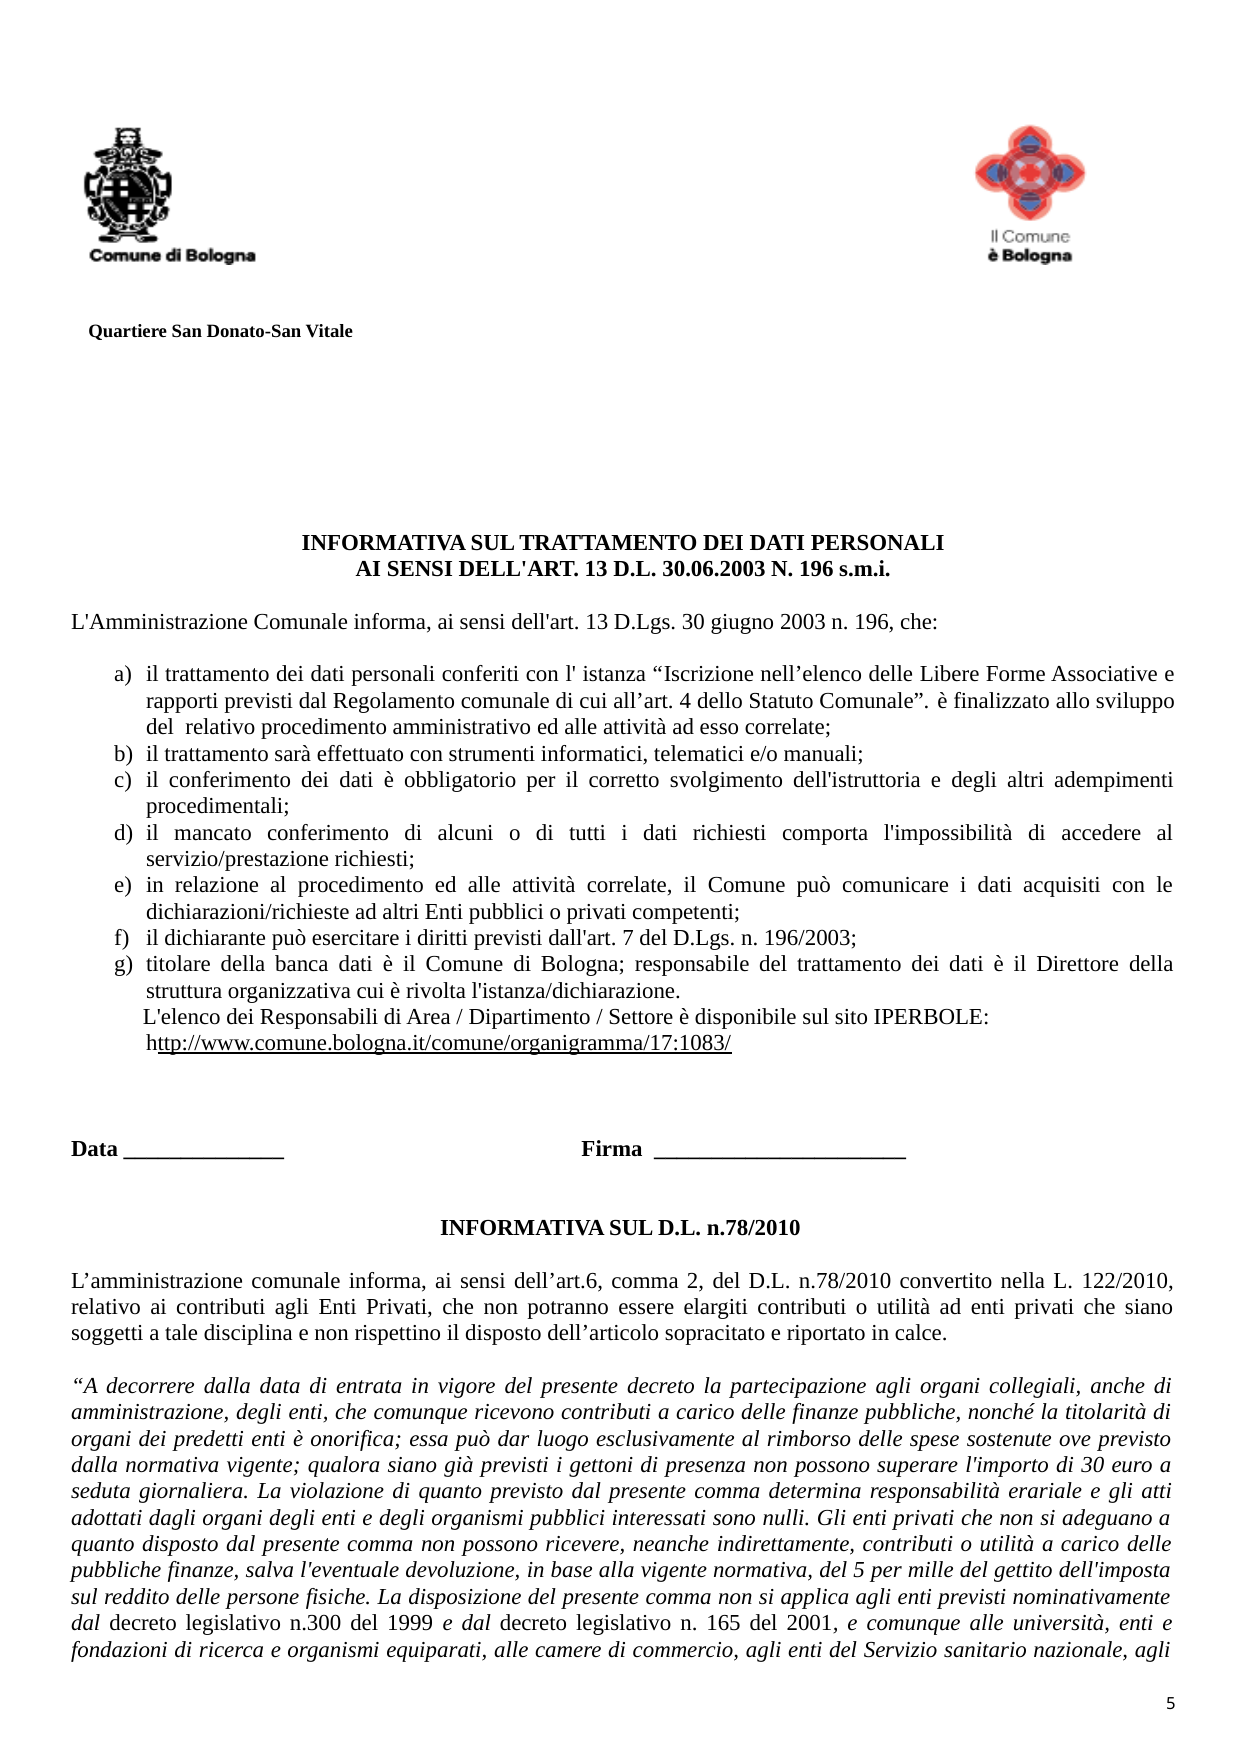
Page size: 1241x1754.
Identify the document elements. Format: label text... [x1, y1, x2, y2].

text b) il trattamento sarà effettuato con strumenti informatici, telematici e/o manuali; [108, 739, 1175, 766]
text e) in relazione al procedimento ed alle attività correlate, il Comune può comunicare i dati acquisiti con le dichiarazioni/richieste ad altri Enti pubblici o privati competenti; [108, 871, 1175, 924]
text g) titolare della banca dati è il Comune di Bologna; responsabile del trattamento dei dati è il Direttore della struttura organizzativa cui è rivolta l'istanza/dichiarazione. [108, 950, 1175, 1003]
text a) il trattamento dei dati personali conferiti con l' istanza “Iscrizione nell’elenco delle Libere Forme Associative e rapporti previsti dal Regolamento comunale di cui all’art. 4 dello Statuto Comunale”. è finalizzato allo sviluppo del relativo procedimento amministrativo ed alle attività ad esso correlate; [108, 661, 1175, 739]
text L’amministrazione comunale informa, ai sensi dell’art.6, comma 2, del D.L. n.78/2010 convertito nella L. 122/2010, relativo ai contributi agli Enti Privati, che non potranno essere elargiti contributi o utilità ad enti privati che siano soggetti a tale disciplina e non rispettino il disposto dell’articolo sopracitato e riportato in calce. [71, 1267, 1175, 1346]
text d) il mancato conferimento di alcuni o di tutti i dati richiesti comporta l'impossibilità di accedere al servizio/prestazione richiesti; [108, 819, 1175, 871]
text Data ______________ Firma ______________________ [71, 1135, 1175, 1161]
picture [1, 70, 1156, 265]
text INFORMATIVA SUL TRATTAMENTO DEI DATI PERSONALI [71, 529, 1175, 555]
text c) il conferimento dei dati è obbligatorio per il corretto svolgimento dell'istruttoria e degli altri adempimenti procedimentali; [108, 766, 1175, 819]
text L'elenco dei Responsabili di Area / Dipartimento / Settore è disponibile sul sito IPERBOLE: http://www.comune.bologna.it/comune/organigramma/17:1083/ [108, 1003, 1175, 1056]
text “A decorrere dalla data di entrata in vigore del presente decreto la partecipazione agli organi collegiali, anche di amministrazione, degli enti, che comunque ricevono contributi a carico delle finanze pubbliche, nonché la titolarità di organi dei predetti enti è onorifica; essa può dar luogo esclusivamente al rimborso delle spese sostenute ove previsto dalla normativa vigente; qualora siano già previsti i gettoni di presenza non possono superare l'importo di 30 euro a seduta giornaliera. La violazione di quanto previsto dal presente comma determina responsabilità erariale e gli atti adottati dagli organi degli enti e degli organismi pubblici interessati sono nulli. Gli enti privati che non si adeguano a quanto disposto dal presente comma non possono ricevere, neanche indirettamente, contributi o utilità a carico delle pubbliche finanze, salva l'eventuale devoluzione, in base alla vigente normativa, del 5 per mille del gettito dell'imposta sul reddito delle persone fisiche. La disposizione del presente comma non si applica agli enti previsti nominativamente dal decreto legislativo n.300 del 1999 e dal decreto legislativo n. 165 del 2001, e comunque alle università, enti e fondazioni di ricerca e organismi equiparati, alle camere di commercio, agli enti del Servizio sanitario nazionale, agli [71, 1372, 1175, 1662]
text L'Amministrazione Comunale informa, ai sensi dell'art. 13 D.Lgs. 30 giugno 2003 n. 196, che: [71, 608, 1175, 634]
text f) il dichiarante può esercitare i diritti previsti dall'art. 7 del D.Lgs. n. 196/2003; [108, 924, 1175, 950]
text AI SENSI DELL'ART. 13 D.L. 30.06.2003 N. 196 s.m.i. [71, 555, 1175, 581]
text INFORMATIVA SUL D.L. n.78/2010 [71, 1214, 1175, 1240]
